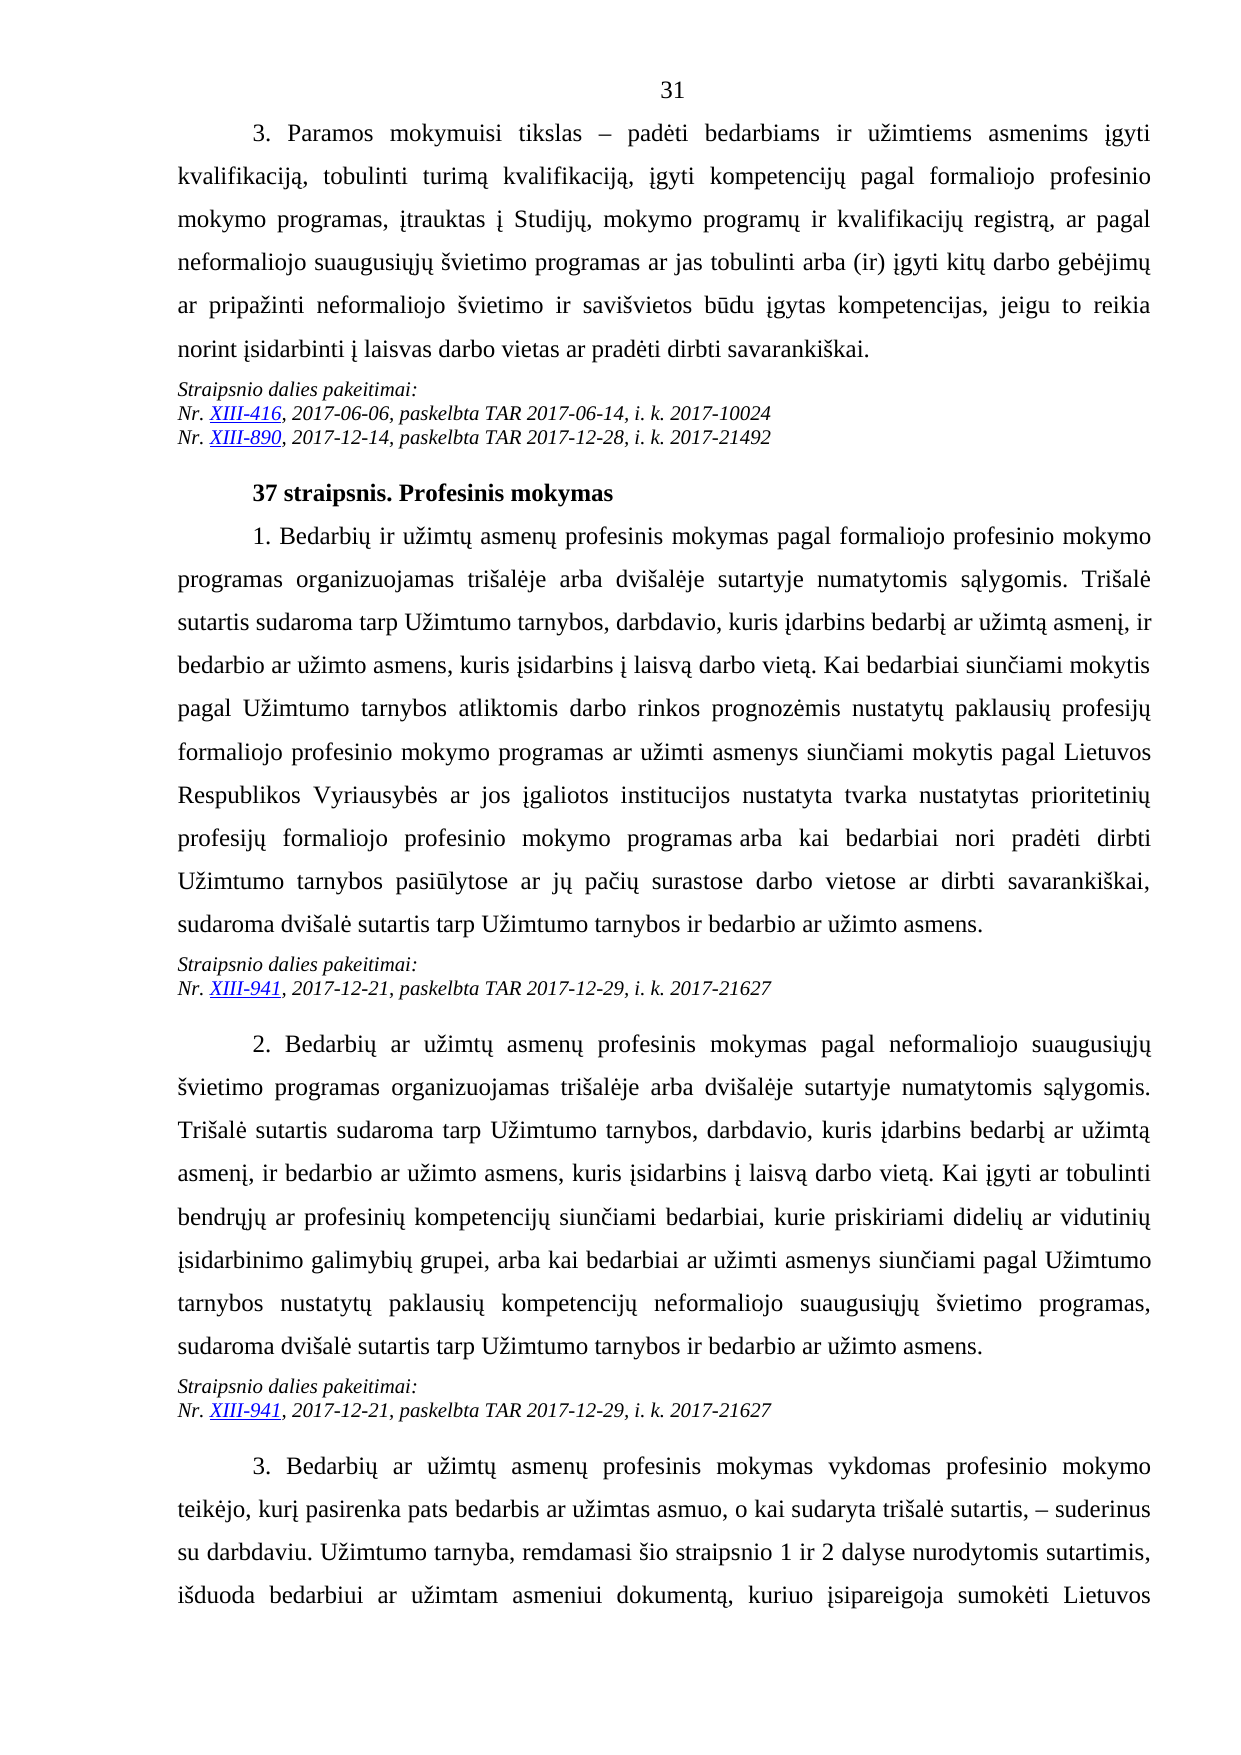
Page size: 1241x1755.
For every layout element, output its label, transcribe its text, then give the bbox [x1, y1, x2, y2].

text Nr. XIII-416, 2017-06-06, paskelbta TAR 2017-06-14, i. k. 2017-10024 [177, 401, 1152, 425]
text Straipsnio dalies pakeitimai: [177, 952, 1152, 976]
text 3. Bedarbių ar užimtų asmenų profesinis mokymas vykdomas profesinio mokymo teikėjo, kurį pasirenka pats bedarbis ar užimtas asmuo, o kai sudaryta trišalė sutartis, – suderinus su darbdaviu. Užimtumo tarnyba, remdamasi šio straipsnio 1 ir 2 dalyse nurodytomis sutartimis, išduoda bedarbiui ar užimtam asmeniui dokumentą, kuriuo įsipareigoja sumokėti Lietuvos [177, 1451, 1152, 1609]
text 1. Bedarbių ir užimtų asmenų profesinis mokymas pagal formaliojo profesinio mokymo programas organizuojamas trišalėje arba dvišalėje sutartyje numatytomis sąlygomis. Trišalė sutartis sudaroma tarp Užimtumo tarnybos, darbdavio, kuris įdarbins bedarbį ar užimtą asmenį, ir bedarbio ar užimto asmens, kuris įsidarbins į laisvą darbo vietą. Kai bedarbiai siunčiami mokytis pagal Užimtumo tarnybos atliktomis darbo rinkos prognozėmis nustatytų paklausių profesijų formaliojo profesinio mokymo programas ar užimti asmenys siunčiami mokytis pagal Lietuvos Respublikos Vyriausybės ar jos įgaliotos institucijos nustatyta tvarka nustatytas prioritetinių profesijų formaliojo profesinio mokymo programas arba kai bedarbiai nori pradėti dirbti Užimtumo tarnybos pasiūlytose ar jų pačių surastose darbo vietose ar dirbti savarankiškai, sudaroma dvišalė sutartis tarp Užimtumo tarnybos ir bedarbio ar užimto asmens. [177, 521, 1152, 938]
text Nr. XIII-941, 2017-12-21, paskelbta TAR 2017-12-29, i. k. 2017-21627 [177, 1398, 1152, 1422]
text Straipsnio dalies pakeitimai: [177, 377, 1152, 401]
text Nr. XIII-941, 2017-12-21, paskelbta TAR 2017-12-29, i. k. 2017-21627 [177, 976, 1152, 1000]
text 2. Bedarbių ar užimtų asmenų profesinis mokymas pagal neformaliojo suaugusiųjų švietimo programas organizuojamas trišalėje arba dvišalėje sutartyje numatytomis sąlygomis. Trišalė sutartis sudaroma tarp Užimtumo tarnybos, darbdavio, kuris įdarbins bedarbį ar užimtą asmenį, ir bedarbio ar užimto asmens, kuris įsidarbins į laisvą darbo vietą. Kai įgyti ar tobulinti bendrųjų ar profesinių kompetencijų siunčiami bedarbiai, kurie priskiriami didelių ar vidutinių įsidarbinimo galimybių grupei, arba kai bedarbiai ar užimti asmenys siunčiami pagal Užimtumo tarnybos nustatytų paklausių kompetencijų neformaliojo suaugusiųjų švietimo programas, sudaroma dvišalė sutartis tarp Užimtumo tarnybos ir bedarbio ar užimto asmens. [177, 1029, 1152, 1360]
text 3. Paramos mokymuisi tikslas – padėti bedarbiams ir užimtiems asmenims įgyti kvalifikaciją, tobulinti turimą kvalifikaciją, įgyti kompetencijų pagal formaliojo profesinio mokymo programas, įtrauktas į Studijų, mokymo programų ir kvalifikacijų registrą, ar pagal neformaliojo suaugusiųjų švietimo programas ar jas tobulinti arba (ir) įgyti kitų darbo gebėjimų ar pripažinti neformaliojo švietimo ir savišvietos būdu įgytas kompetencijas, jeigu to reikia norint įsidarbinti į laisvas darbo vietas ar pradėti dirbti savarankiškai. [177, 118, 1152, 362]
text Nr. XIII-890, 2017-12-14, paskelbta TAR 2017-12-28, i. k. 2017-21492 [177, 425, 1152, 449]
text 37 straipsnis. Profesinis mokymas [177, 478, 1152, 507]
text Straipsnio dalies pakeitimai: [177, 1374, 1152, 1398]
